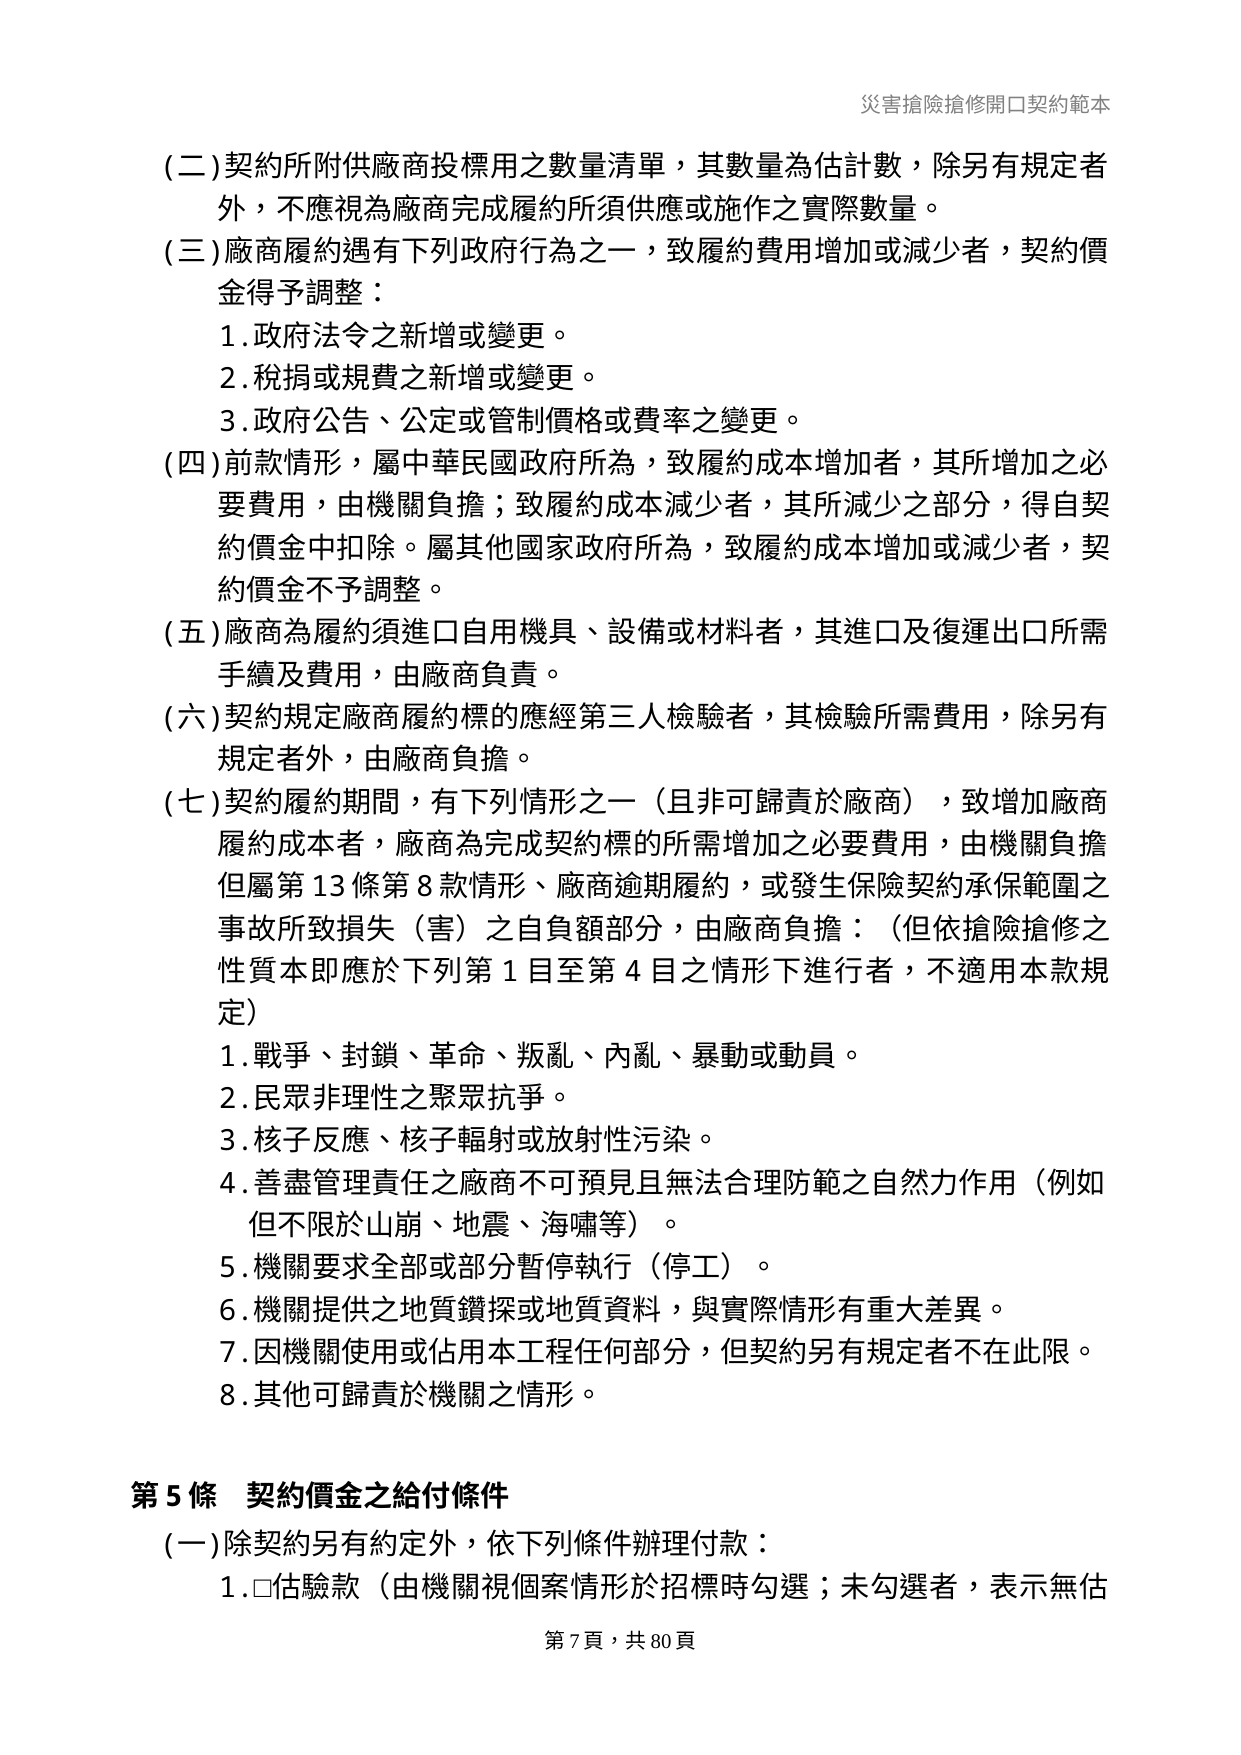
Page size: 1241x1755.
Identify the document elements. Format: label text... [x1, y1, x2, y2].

text 1.戰爭、封鎖、革命、叛亂、內亂、暴動或動員。 [218, 1032, 1108, 1074]
text 3.核子反應、核子輻射或放射性污染。 [218, 1117, 1108, 1159]
text 7.因機關使用或佔用本工程任何部分，但契約另有規定者不在此限。 [218, 1329, 1108, 1371]
text (三)廠商履約遇有下列政府行為之一，致履約費用增加或減少者，契約價金得予調整： [159, 228, 1110, 312]
text 8.其他可歸責於機關之情形。 [218, 1371, 1108, 1414]
text 2.稅捐或規費之新增或變更。 [218, 355, 1108, 397]
text 4.善盡管理責任之廠商不可預見且無法合理防範之自然力作用（例如但不限於山崩、地震、海嘯等）。 [218, 1159, 1108, 1244]
text (七)契約履約期間，有下列情形之一（且非可歸責於廠商），致增加廠商履約成本者，廠商為完成契約標的所需增加之必要費用，由機關負擔。但屬第13條第8款情形、廠商逾期履約，或發生保險契約承保範圍之事故所致損失（害）之自負額部分，由廠商負擔：（但依搶險搶修之性質本即應於下列第1目至第4目之情形下進行者，不適用本款規定） [159, 778, 1110, 1032]
text 第5條 契約價金之給付條件 [130, 1472, 1110, 1514]
text (一)除契約另有約定外，依下列條件辦理付款： [159, 1521, 1110, 1563]
text 1.□估驗款（由機關視個案情形於招標時勾選；未勾選者，表示無估 [218, 1563, 1110, 1606]
text (六)契約規定廠商履約標的應經第三人檢驗者，其檢驗所需費用，除另有規定者外，由廠商負擔。 [159, 693, 1110, 778]
text 5.機關要求全部或部分暫停執行（停工）。 [218, 1244, 1108, 1286]
text (四)前款情形，屬中華民國政府所為，致履約成本增加者，其所增加之必要費用，由機關負擔；致履約成本減少者，其所減少之部分，得自契約價金中扣除。屬其他國家政府所為，致履約成本增加或減少者，契約價金不予調整。 [159, 439, 1110, 609]
text 3.政府公告、公定或管制價格或費率之變更。 [218, 397, 1108, 439]
text 6.機關提供之地質鑽探或地質資料，與實際情形有重大差異。 [218, 1286, 1108, 1329]
text (五)廠商為履約須進口自用機具、設備或材料者，其進口及復運出口所需手續及費用，由廠商負責。 [159, 609, 1110, 693]
text (二)契約所附供廠商投標用之數量清單，其數量為估計數，除另有規定者外，不應視為廠商完成履約所須供應或施作之實際數量。 [159, 143, 1110, 228]
text 2.民眾非理性之聚眾抗爭。 [218, 1074, 1108, 1117]
text 1.政府法令之新增或變更。 [218, 312, 1108, 355]
